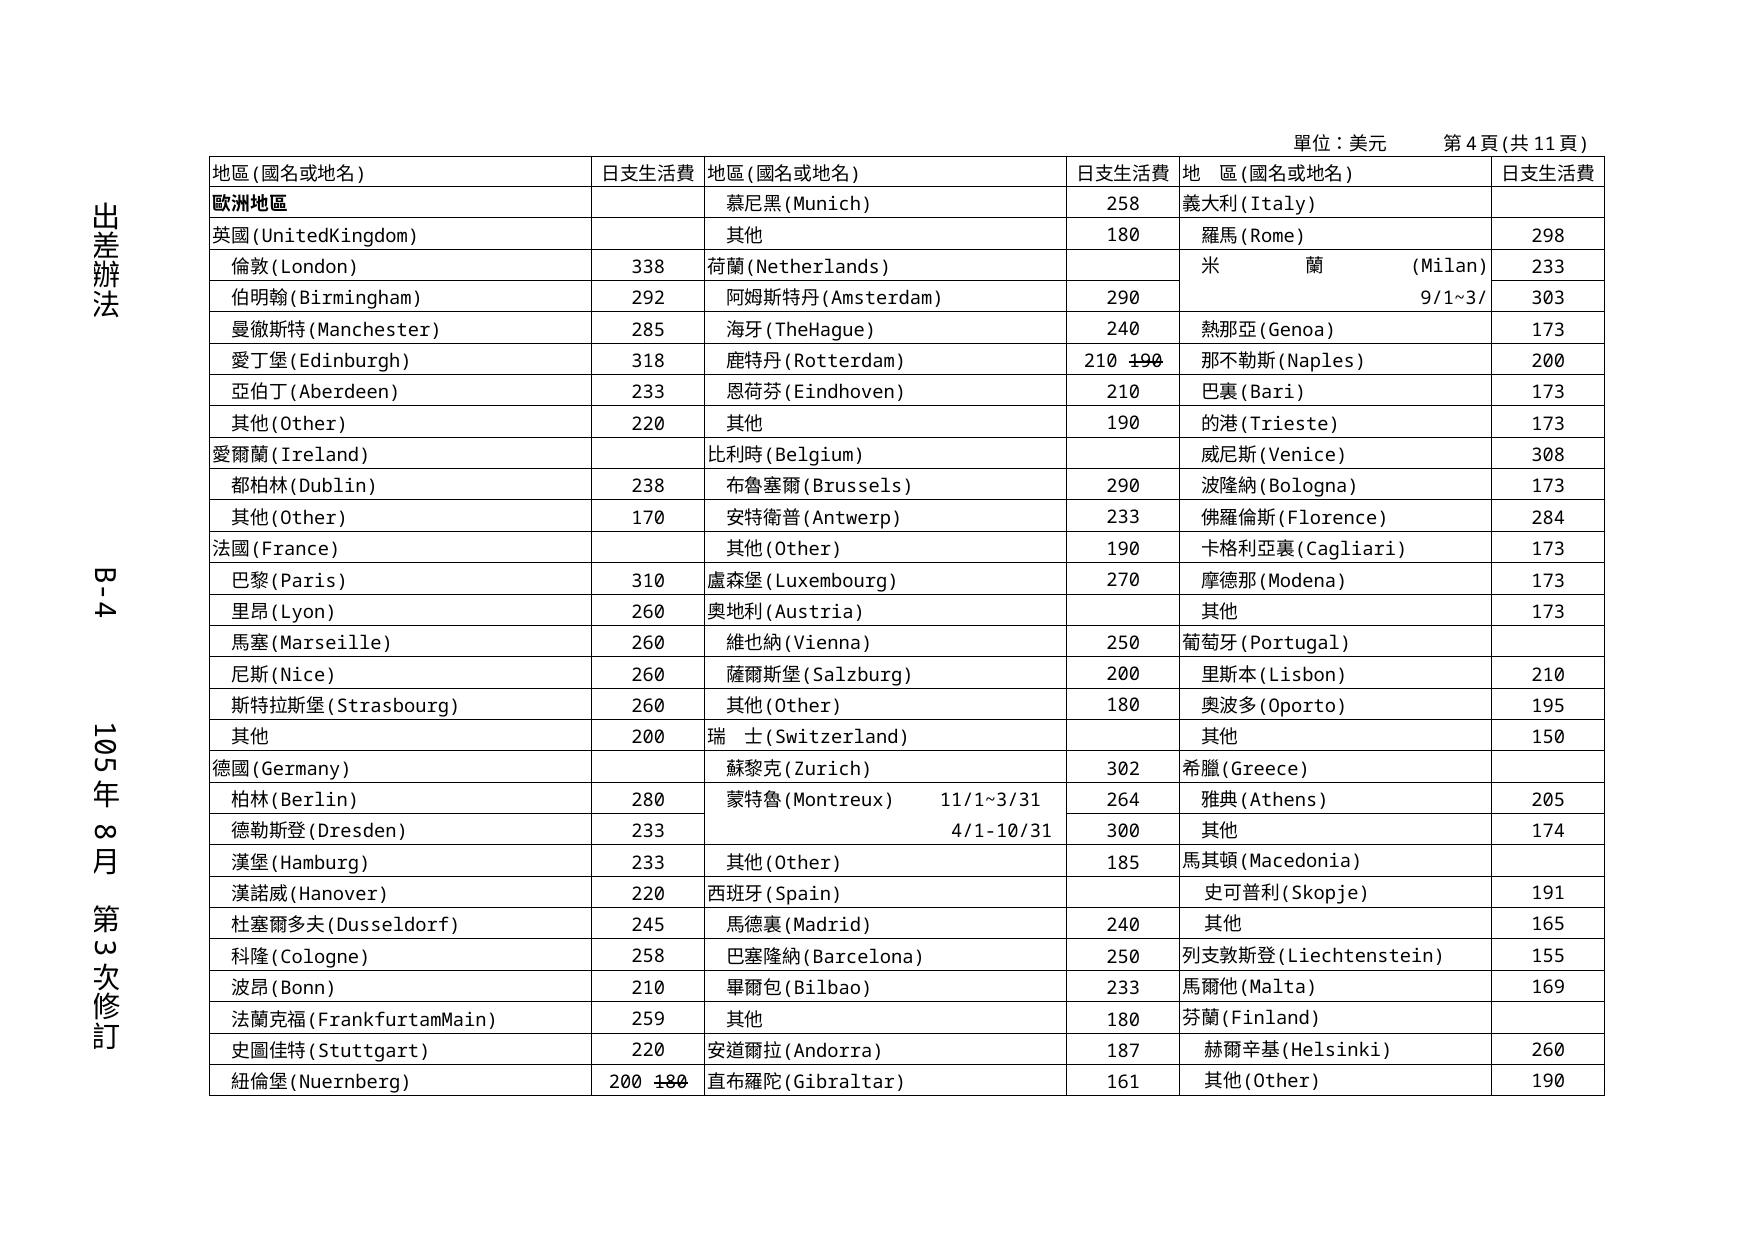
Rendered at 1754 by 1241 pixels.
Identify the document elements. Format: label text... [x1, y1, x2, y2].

table_cell 直布羅陀(Gibraltar) [705, 1065, 1066, 1095]
table_cell 史圖佳特(Stuttgart) [210, 1034, 591, 1064]
table_cell 210 [1492, 657, 1604, 687]
table_cell 其他(Other) [1180, 1065, 1491, 1095]
table_cell 德國(Germany) [210, 751, 591, 782]
table_cell 310 [592, 563, 704, 593]
table_cell 260 [592, 657, 704, 687]
table_cell 190 [1067, 406, 1179, 437]
table_cell 220 [592, 406, 704, 437]
table_header 日支生活費 [1492, 157, 1604, 186]
table_cell 巴黎(Paris) [210, 563, 591, 593]
table_cell 波隆納(Bologna) [1180, 469, 1491, 499]
table_cell 馬其頓(Macedonia) [1180, 845, 1491, 876]
table_cell 的港(Trieste) [1180, 406, 1491, 437]
table_cell 漢堡(Hamburg) [210, 845, 591, 876]
table_cell 200 [592, 720, 704, 750]
table_cell 200 [1492, 344, 1604, 374]
table_cell 300 [1067, 814, 1179, 844]
table_cell 其他(Other) [210, 500, 591, 531]
table_cell 195 [1492, 689, 1604, 719]
table_cell [1492, 751, 1604, 782]
table_cell 233 [592, 375, 704, 405]
table_cell 其他(Other) [705, 689, 1066, 719]
table_cell 那不勒斯(Naples) [1180, 344, 1491, 374]
table_cell 杜塞爾多夫(Dusseldorf) [210, 908, 591, 938]
table_cell 290 [1067, 469, 1179, 499]
table_cell 220 [592, 877, 704, 907]
table_header 地 區(國名或地名) [1180, 157, 1491, 186]
table_cell 芬蘭(Finland) [1180, 1002, 1491, 1032]
table_cell 210 190 [1067, 344, 1179, 374]
table_cell 其他 [705, 406, 1066, 437]
table_cell 熱那亞(Genoa) [1180, 312, 1491, 343]
table_cell 伯明翰(Birmingham) [210, 281, 591, 311]
table_cell 布魯塞爾(Brussels) [705, 469, 1066, 499]
table_cell 漢諾威(Hanover) [210, 877, 591, 907]
table_cell 292 [592, 281, 704, 311]
table_cell 巴塞隆納(Barcelona) [705, 939, 1066, 970]
table_cell 161 [1067, 1065, 1179, 1095]
table_cell 倫敦(London) [210, 250, 591, 280]
table_cell 威尼斯(Venice) [1180, 438, 1491, 468]
table_cell 190 [1492, 1065, 1604, 1095]
table_cell 233 [1067, 500, 1179, 531]
table_cell 柏林(Berlin) [210, 783, 591, 813]
table_cell [1492, 187, 1604, 217]
table_cell 187 [1067, 1034, 1179, 1064]
table_cell 盧森堡(Luxembourg) [705, 563, 1066, 593]
table_cell 173 [1492, 312, 1604, 343]
table_cell 285 [592, 312, 704, 343]
table_header 地區(國名或地名) [705, 157, 1066, 186]
table_cell 維也納(Vienna) [705, 626, 1066, 656]
table_header 出差辦法 B-4 105年 8月 第3次修訂 [92, 156, 209, 1095]
table_cell 245 [592, 908, 704, 938]
table_cell [1067, 877, 1179, 907]
table_cell 荷蘭(Netherlands) [705, 250, 1066, 280]
table_cell 其他 [705, 1002, 1066, 1032]
table_cell 205 [1492, 783, 1604, 813]
table_cell 波昂(Bonn) [210, 971, 591, 1001]
table_cell 250 [1067, 939, 1179, 970]
table_cell 其他 [1180, 595, 1491, 625]
table_cell 210 [592, 971, 704, 1001]
table_cell [1067, 720, 1179, 750]
table_cell 葡萄牙(Portugal) [1180, 626, 1491, 656]
table_cell 里昂(Lyon) [210, 595, 591, 625]
table_cell 其他(Other) [705, 532, 1066, 562]
table_cell 斯特拉斯堡(Strasbourg) [210, 689, 591, 719]
table_cell 258 [1067, 187, 1179, 217]
table_cell 240 [1067, 312, 1179, 343]
table_cell 4/1-10/31 [705, 813, 1066, 844]
table_cell 260 [592, 595, 704, 625]
table_cell 260 [592, 689, 704, 719]
table_cell 尼斯(Nice) [210, 657, 591, 687]
table_cell 馬塞(Marseille) [210, 626, 591, 656]
table_cell 其他 [1180, 720, 1491, 750]
table_cell [592, 187, 704, 217]
table_cell 馬爾他(Malta) [1180, 971, 1491, 1001]
table_cell 安道爾拉(Andorra) [705, 1034, 1066, 1064]
table_cell 列支敦斯登(Liechtenstein) [1180, 939, 1491, 970]
table_cell [592, 532, 704, 562]
table_header 地區(國名或地名) [210, 157, 591, 186]
table_cell 165 [1492, 908, 1604, 938]
table_cell 歐洲地區 [210, 187, 591, 217]
table_cell 280 [592, 783, 704, 813]
table_cell 奧波多(Oporto) [1180, 689, 1491, 719]
table_cell [1492, 1002, 1604, 1032]
table_cell 愛爾蘭(Ireland) [210, 438, 591, 468]
table_cell 鹿特丹(Rotterdam) [705, 344, 1066, 374]
table_cell 233 [592, 845, 704, 876]
table_cell 奧地利(Austria) [705, 595, 1066, 625]
table_cell 210 [1067, 375, 1179, 405]
table_cell 恩荷芬(Eindhoven) [705, 375, 1066, 405]
table_cell 190 [1067, 532, 1179, 562]
table_cell 185 [1067, 845, 1179, 876]
table_cell 其他 [210, 720, 591, 750]
table_cell 173 [1492, 595, 1604, 625]
table_cell 蘇黎克(Zurich) [705, 751, 1066, 782]
table_cell 史可普利(Skopje) [1180, 877, 1491, 907]
table_cell 191 [1492, 877, 1604, 907]
table_cell 173 [1492, 406, 1604, 437]
table_cell 250 [1067, 626, 1179, 656]
table_cell 260 [1492, 1034, 1604, 1064]
table_cell 260 [592, 626, 704, 656]
table_header 日支生活費 [592, 157, 704, 186]
table_cell 233 [1492, 250, 1604, 280]
table_cell 希臘(Greece) [1180, 751, 1491, 782]
table_cell [592, 438, 704, 468]
table_cell 亞伯丁(Aberdeen) [210, 375, 591, 405]
table_cell 英國(UnitedKingdom) [210, 218, 591, 248]
table_cell 法國(France) [210, 532, 591, 562]
table_cell 284 [1492, 500, 1604, 531]
table_cell 馬德裏(Madrid) [705, 908, 1066, 938]
table_cell 180 [1067, 218, 1179, 248]
table_cell 卡格利亞裏(Cagliari) [1180, 532, 1491, 562]
table_cell 法蘭克福(FrankfurtamMain) [210, 1002, 591, 1032]
text 單位：美元 第4頁(共11頁) [89, 118, 1589, 156]
table_cell 233 [1067, 971, 1179, 1001]
table_cell [1067, 438, 1179, 468]
table_cell [592, 751, 704, 782]
table_cell 赫爾辛基(Helsinki) [1180, 1034, 1491, 1064]
table_cell 比利時(Belgium) [705, 438, 1066, 468]
table_cell 270 [1067, 563, 1179, 593]
table_cell 173 [1492, 375, 1604, 405]
table_cell [1067, 595, 1179, 625]
table_cell 科隆(Cologne) [210, 939, 591, 970]
table_cell 里斯本(Lisbon) [1180, 657, 1491, 687]
table_cell 西班牙(Spain) [705, 877, 1066, 907]
table_cell 259 [592, 1002, 704, 1032]
table_cell [1067, 250, 1179, 280]
table_cell 曼徹斯特(Manchester) [210, 312, 591, 343]
table_cell 302 [1067, 751, 1179, 782]
table_cell 瑞 士(Switzerland) [705, 720, 1066, 750]
table_cell 173 [1492, 563, 1604, 593]
table_cell 愛丁堡(Edinburgh) [210, 344, 591, 374]
table_cell 173 [1492, 532, 1604, 562]
table_cell 義大利(Italy) [1180, 187, 1491, 217]
table_cell 298 [1492, 218, 1604, 248]
table_cell 德勒斯登(Dresden) [210, 814, 591, 844]
table_cell 303 [1492, 281, 1604, 311]
table_cell 318 [592, 344, 704, 374]
table_cell 蒙特魯(Montreux) 11/1~3/31 [705, 783, 1066, 813]
table_cell 308 [1492, 438, 1604, 468]
table_cell 169 [1492, 971, 1604, 1001]
table_cell 阿姆斯特丹(Amsterdam) [705, 281, 1066, 311]
table_cell 都柏林(Dublin) [210, 469, 591, 499]
table_cell 240 [1067, 908, 1179, 938]
table_cell 羅馬(Rome) [1180, 218, 1491, 248]
table_cell 155 [1492, 939, 1604, 970]
table_cell 其他 [705, 218, 1066, 248]
table_cell 170 [592, 500, 704, 531]
table_cell 雅典(Athens) [1180, 783, 1491, 813]
table_cell 米蘭(Milan) 4/1~8/31 [1180, 250, 1491, 280]
table_header 日支生活費 [1067, 157, 1179, 186]
table_cell 9/1~3/31 [1180, 280, 1491, 311]
table_cell 其他(Other) [210, 406, 591, 437]
table_cell 150 [1492, 720, 1604, 750]
table_cell 佛羅倫斯(Florence) [1180, 500, 1491, 531]
table_cell 338 [592, 250, 704, 280]
table_cell 其他 [1180, 908, 1491, 938]
table_cell 220 [592, 1034, 704, 1064]
table_cell 摩德那(Modena) [1180, 563, 1491, 593]
table_cell 264 [1067, 783, 1179, 813]
table_cell 海牙(TheHague) [705, 312, 1066, 343]
table_cell 238 [592, 469, 704, 499]
table_cell 200 [1067, 657, 1179, 687]
table_cell [1492, 845, 1604, 876]
table_cell [1492, 626, 1604, 656]
table_cell 薩爾斯堡(Salzburg) [705, 657, 1066, 687]
table_cell 其他 [1180, 814, 1491, 844]
table_cell 其他(Other) [705, 845, 1066, 876]
table_cell 安特衛普(Antwerp) [705, 500, 1066, 531]
table_cell 180 [1067, 689, 1179, 719]
table_cell 173 [1492, 469, 1604, 499]
table_cell 畢爾包(Bilbao) [705, 971, 1066, 1001]
table_cell 慕尼黑(Munich) [705, 187, 1066, 217]
table_cell 233 [592, 814, 704, 844]
table_cell 巴裏(Bari) [1180, 375, 1491, 405]
table_cell 174 [1492, 814, 1604, 844]
table_cell 290 [1067, 281, 1179, 311]
table_cell 180 [1067, 1002, 1179, 1032]
table_cell 200 180 [592, 1065, 704, 1095]
table_cell 紐倫堡(Nuernberg) [210, 1065, 591, 1095]
table_cell 258 [592, 939, 704, 970]
table_cell [592, 218, 704, 248]
